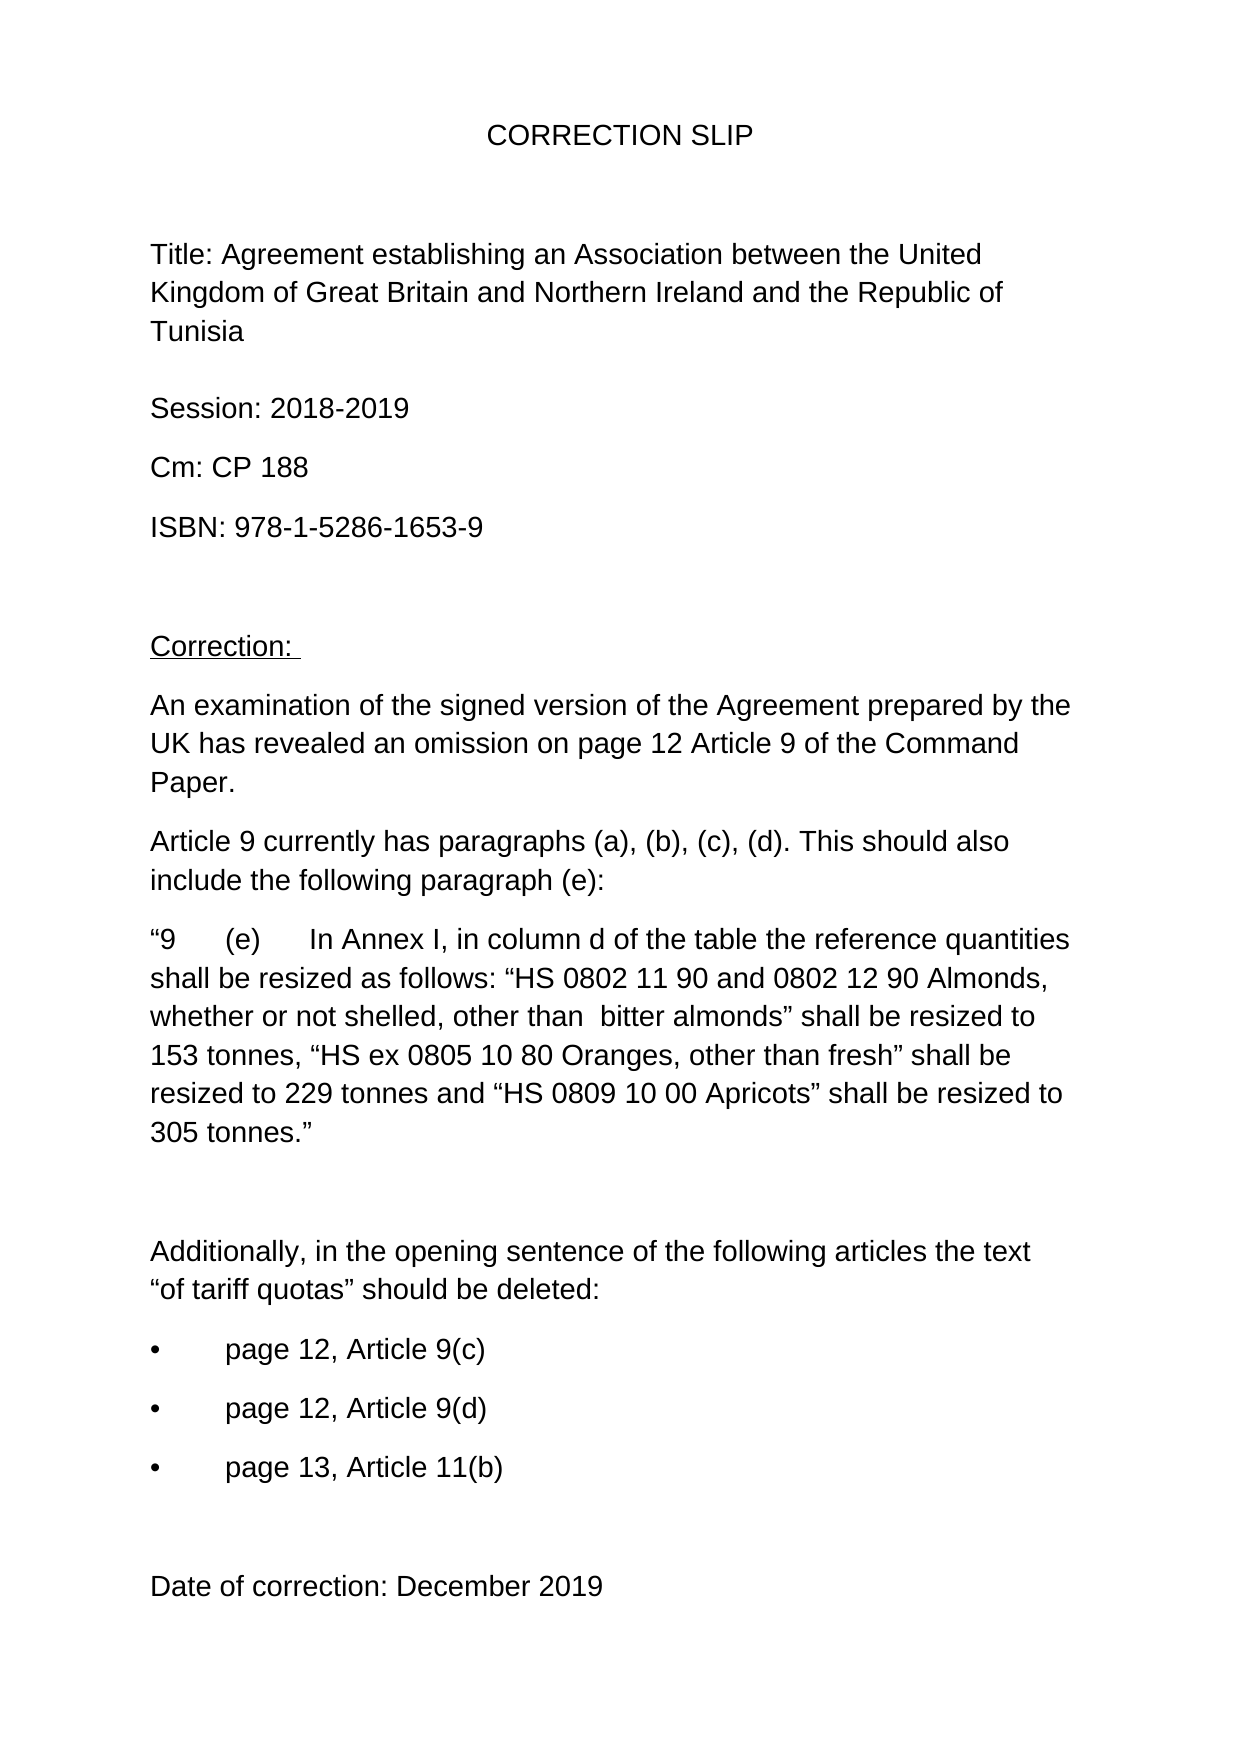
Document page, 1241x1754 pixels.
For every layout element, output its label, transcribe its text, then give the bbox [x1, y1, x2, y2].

text • page 12, Article 9(d) [150, 1391, 1090, 1425]
text Article 9 currently has paragraphs (a), (b), (c), (d). This should also include the following paragraph (e): [150, 824, 1090, 897]
text • page 13, Article 11(b) [150, 1451, 1090, 1484]
text “9 (e) In Annex I, in column d of the table the reference quantities shall be resized as follows: “HS 0802 11 90 and 0802 12 90 Almonds, whether or not shelled, other than bitter almonds” shall be resized to 153 tonnes, “HS ex 0805 10 80 Oranges, other than fresh” shall be resized to 229 tonnes and “HS 0809 10 00 Apricots” shall be resized to 305 tonnes.” [150, 922, 1090, 1149]
text • page 12, Article 9(c) [150, 1332, 1090, 1365]
text An examination of the signed version of the Agreement prepared by the UK has revealed an omission on page 12 Article 9 of the Command Paper. [150, 688, 1090, 799]
text Additionally, in the opening sentence of the following articles the text “of tariff quotas” should be deleted: [150, 1234, 1090, 1306]
text CORRECTION SLIP [150, 118, 1090, 152]
text Title: Agreement establishing an Association between the United Kingdom of Great Britain and Northern Ireland and the Republic of Tunisia Session: 2018-2019 [150, 237, 1090, 425]
text Cm: CP 188 [150, 451, 1090, 484]
text ISBN: 978-1-5286-1653-9 [150, 510, 1090, 543]
text Date of correction: December 2019 [150, 1569, 1090, 1603]
text Correction: [150, 629, 1090, 662]
